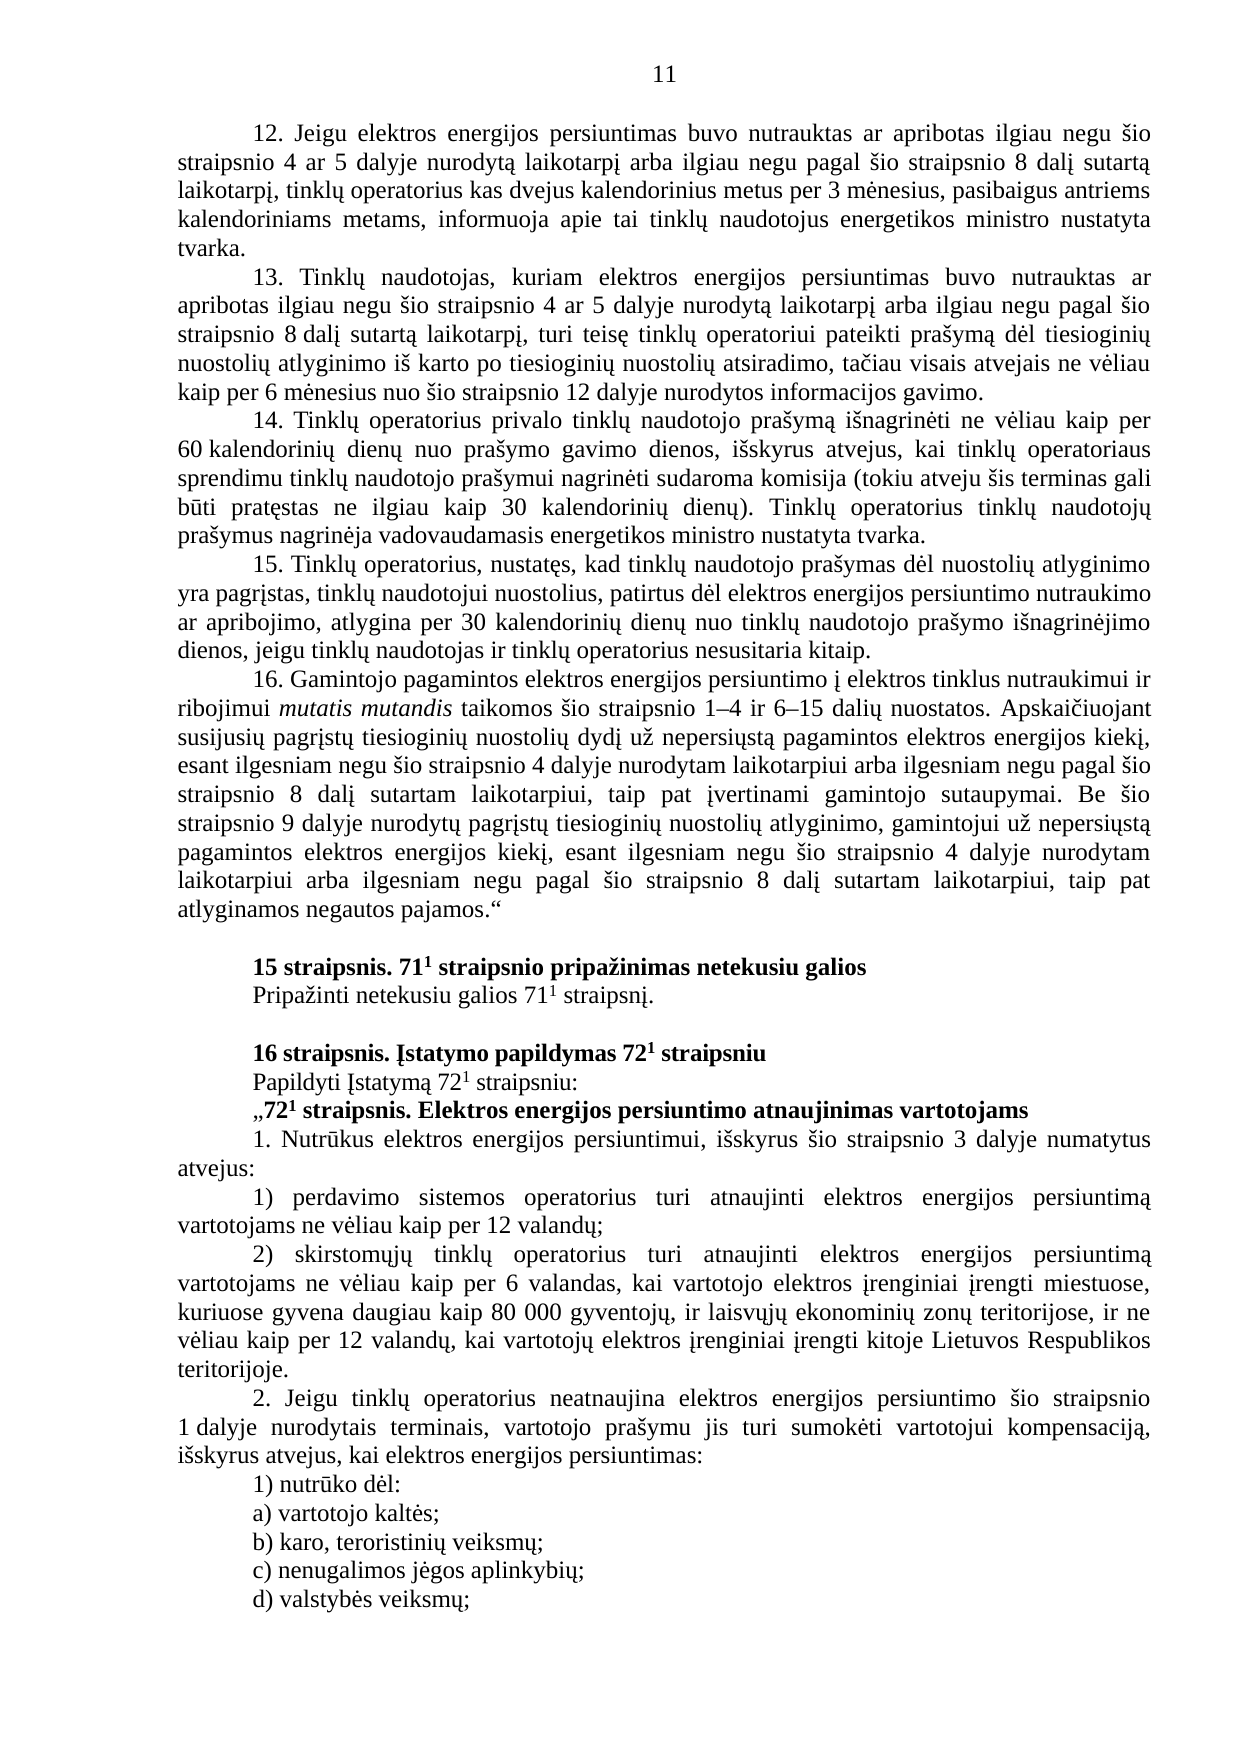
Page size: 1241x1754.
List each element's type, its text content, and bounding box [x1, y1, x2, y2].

text 1. Nutrūkus elektros energijos persiuntimui, išskyrus šio straipsnio 3 dalyje numatytus atvejus: [177, 1124, 1152, 1182]
text 15. Tinklų operatorius, nustatęs, kad tinklų naudotojo prašymas dėl nuostolių atlyginimo yra pagrįstas, tinklų naudotojui nuostolius, patirtus dėl elektros energijos persiuntimo nutraukimo ar apribojimo, atlygina per 30 kalendorinių dienų nuo tinklų naudotojo prašymo išnagrinėjimo dienos, jeigu tinklų naudotojas ir tinklų operatorius nesusitaria kitaip. [177, 549, 1152, 664]
text 1) nutrūko dėl: [177, 1469, 1152, 1498]
text c) nenugalimos jėgos aplinkybių; [177, 1556, 1152, 1584]
text 12. Jeigu elektros energijos persiuntimas buvo nutrauktas ar apribotas ilgiau negu šio straipsnio 4 ar 5 dalyje nurodytą laikotarpį arba ilgiau negu pagal šio straipsnio 8 dalį sutartą laikotarpį, tinklų operatorius kas dvejus kalendorinius metus per 3 mėnesius, pasibaigus antriems kalendoriniams metams, informuoja apie tai tinklų naudotojus energetikos ministro nustatyta tvarka. [177, 118, 1152, 262]
text d) valstybės veiksmų; [177, 1584, 1152, 1613]
text 13. Tinklų naudotojas, kuriam elektros energijos persiuntimas buvo nutrauktas ar apribotas ilgiau negu šio straipsnio 4 ar 5 dalyje nurodytą laikotarpį arba ilgiau negu pagal šio straipsnio 8 dalį sutartą laikotarpį, turi teisę tinklų operatoriui pateikti prašymą dėl tiesioginių nuostolių atlyginimo iš karto po tiesioginių nuostolių atsiradimo, tačiau visais atvejais ne vėliau kaip per 6 mėnesius nuo šio straipsnio 12 dalyje nurodytos informacijos gavimo. [177, 262, 1152, 406]
text 14. Tinklų operatorius privalo tinklų naudotojo prašymą išnagrinėti ne vėliau kaip per 60 kalendorinių dienų nuo prašymo gavimo dienos, išskyrus atvejus, kai tinklų operatoriaus sprendimu tinklų naudotojo prašymui nagrinėti sudaroma komisija (tokiu atveju šis terminas gali būti pratęstas ne ilgiau kaip 30 kalendorinių dienų). Tinklų operatorius tinklų naudotojų prašymus nagrinėja vadovaudamasis energetikos ministro nustatyta tvarka. [177, 406, 1152, 549]
text 16 straipsnis. Įstatymo papildymas 721 straipsniu [177, 1038, 1152, 1067]
text 15 straipsnis. 711 straipsnio pripažinimas netekusiu galios [177, 952, 1152, 981]
text 1) perdavimo sistemos operatorius turi atnaujinti elektros energijos persiuntimą vartotojams ne vėliau kaip per 12 valandų; [177, 1182, 1152, 1239]
text 2. Jeigu tinklų operatorius neatnaujina elektros energijos persiuntimo šio straipsnio 1 dalyje nurodytais terminais, vartotojo prašymu jis turi sumokėti vartotojui kompensaciją, išskyrus atvejus, kai elektros energijos persiuntimas: [177, 1383, 1152, 1469]
text b) karo, teroristinių veiksmų; [177, 1527, 1152, 1556]
text 16. Gamintojo pagamintos elektros energijos persiuntimo į elektros tinklus nutraukimui ir ribojimui mutatis mutandis taikomos šio straipsnio 1–4 ir 6–15 dalių nuostatos. Apskaičiuojant susijusių pagrįstų tiesioginių nuostolių dydį už nepersiųstą pagamintos elektros energijos kiekį, esant ilgesniam negu šio straipsnio 4 dalyje nurodytam laikotarpiui arba ilgesniam negu pagal šio straipsnio 8 dalį sutartam laikotarpiui, taip pat įvertinami gamintojo sutaupymai. Be šio straipsnio 9 dalyje nurodytų pagrįstų tiesioginių nuostolių atlyginimo, gamintojui už nepersiųstą pagamintos elektros energijos kiekį, esant ilgesniam negu šio straipsnio 4 dalyje nurodytam laikotarpiui arba ilgesniam negu pagal šio straipsnio 8 dalį sutartam laikotarpiui, taip pat atlyginamos negautos pajamos.“ [177, 664, 1152, 923]
text a) vartotojo kaltės; [177, 1498, 1152, 1527]
text 2) skirstomųjų tinklų operatorius turi atnaujinti elektros energijos persiuntimą vartotojams ne vėliau kaip per 6 valandas, kai vartotojo elektros įrenginiai įrengti miestuose, kuriuose gyvena daugiau kaip 80 000 gyventojų, ir laisvųjų ekonominių zonų teritorijose, ir ne vėliau kaip per 12 valandų, kai vartotojų elektros įrenginiai įrengti kitoje Lietuvos Respublikos teritorijoje. [177, 1239, 1152, 1383]
text Papildyti Įstatymą 721 straipsniu: [177, 1067, 1152, 1096]
text Pripažinti netekusiu galios 711 straipsnį. [177, 981, 1152, 1009]
text „721 straipsnis. Elektros energijos persiuntimo atnaujinimas vartotojams [252, 1096, 1152, 1124]
